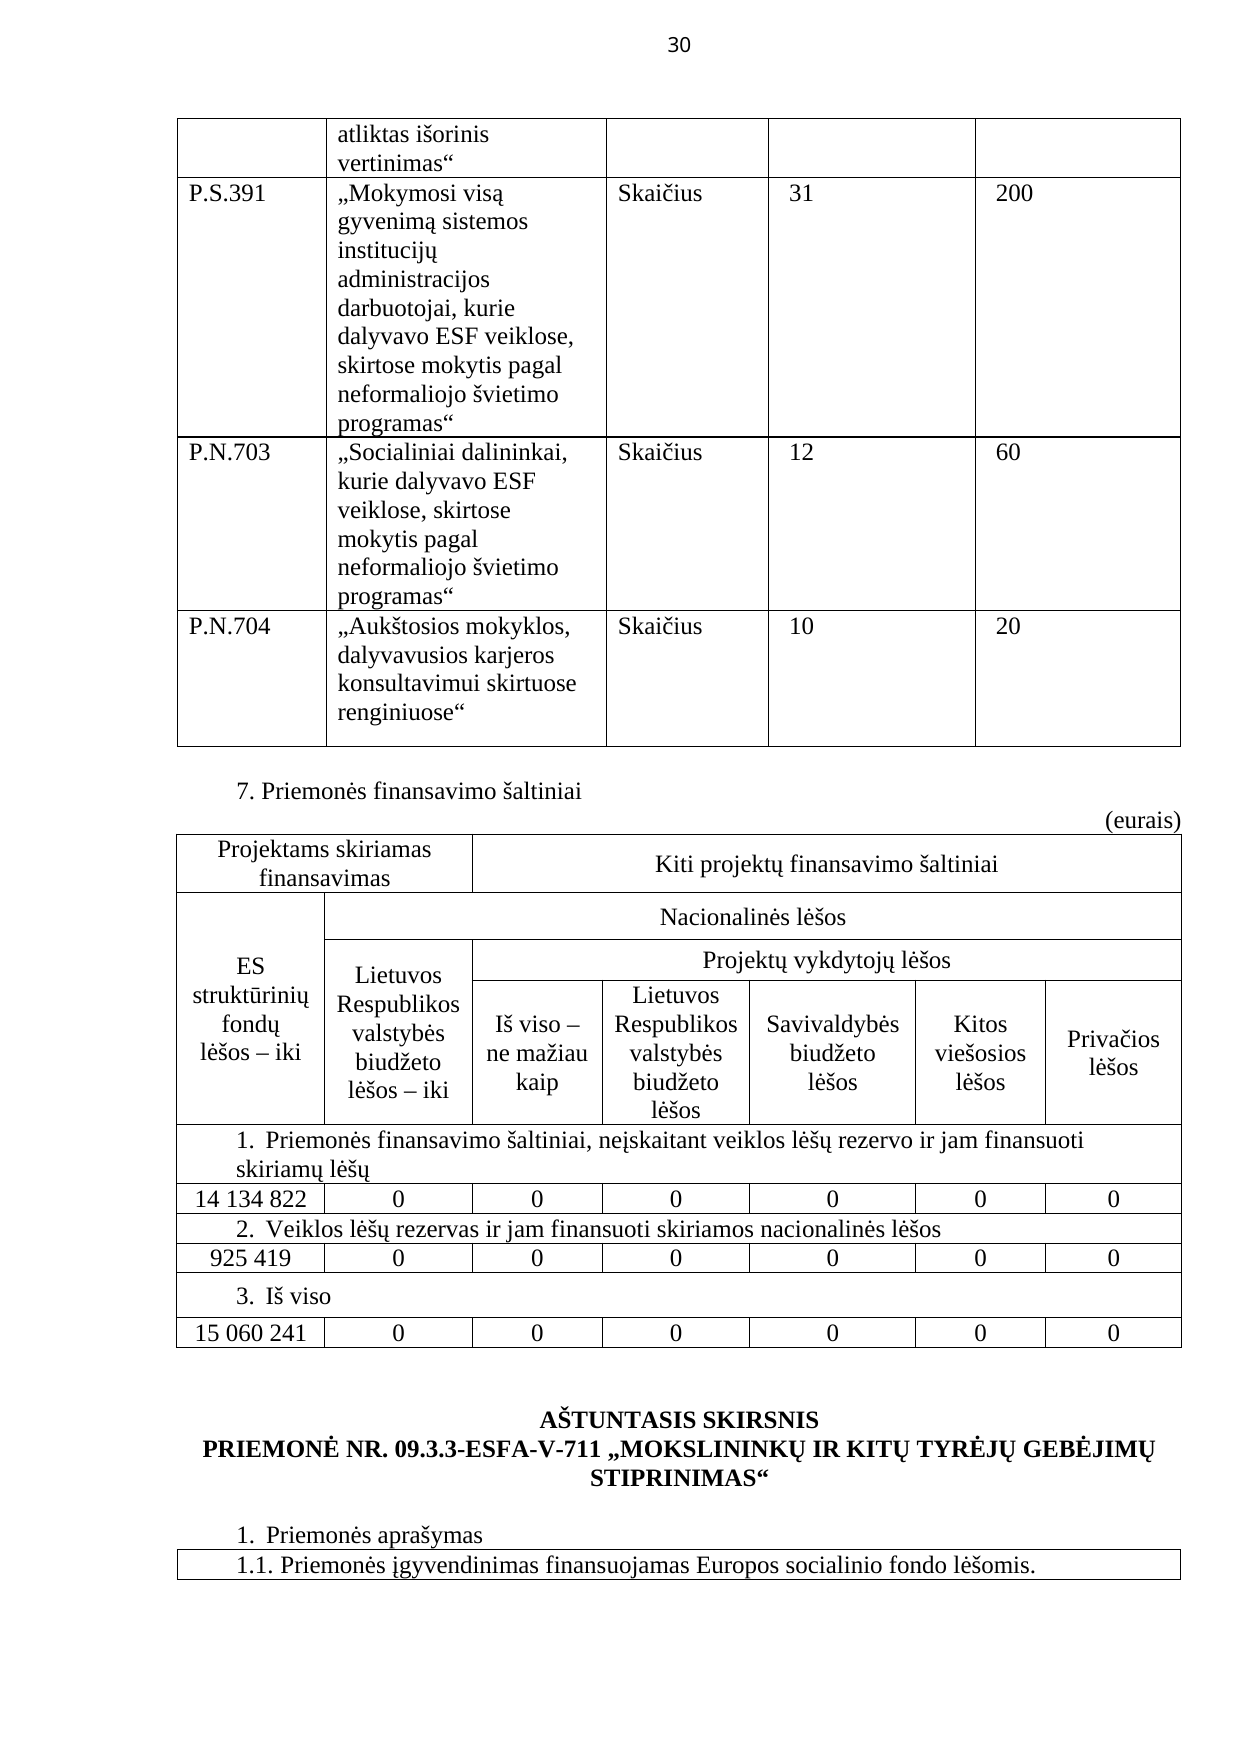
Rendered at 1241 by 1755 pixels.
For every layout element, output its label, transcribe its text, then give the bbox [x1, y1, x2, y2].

table_cell 10 [769, 611, 975, 746]
table_cell „Mokymosi visą gyvenimą sistemos institucijų administracijos darbuotojai, kurie dalyvavo ESF veiklose, skirtose mokytis pagal neformaliojo švietimo programas“ [327, 178, 606, 436]
table_cell Skaičius [607, 178, 768, 436]
table_cell „Aukštosios mokyklos, dalyvavusios karjeros konsultavimui skirtuose renginiuose“ [327, 611, 606, 746]
table_cell [178, 119, 326, 177]
table_cell 0 [750, 1244, 915, 1272]
table_cell 0 [916, 1318, 1045, 1347]
table_cell Projektų vykdytojų lėšos [473, 940, 1181, 979]
table_cell P.N.704 [178, 611, 326, 746]
table_cell Privačios lėšos [1046, 981, 1181, 1124]
table_cell 0 [325, 1244, 472, 1272]
table_cell 200 [976, 178, 1180, 436]
table_cell 0 [916, 1184, 1045, 1213]
table_cell 0 [473, 1318, 602, 1347]
table_cell ES struktūrinių fondų lėšos – iki [177, 893, 324, 1124]
table_cell 14 134 822 [177, 1184, 324, 1213]
table_cell „Socialiniai dalininkai, kurie dalyvavo ESF veiklose, skirtose mokytis pagal neformaliojo švietimo programas“ [327, 438, 606, 610]
table_cell 925 419 [177, 1244, 324, 1272]
table_cell atliktas išorinis vertinimas“ [327, 119, 606, 177]
table_cell 31 [769, 178, 975, 436]
table_cell 0 [1046, 1318, 1181, 1347]
table_cell 0 [325, 1318, 472, 1347]
table_cell 60 [976, 438, 1180, 610]
table_cell 2. Veiklos lėšų rezervas ir jam finansuoti skiriamos nacionalinės lėšos [177, 1214, 1181, 1242]
table_cell [769, 119, 975, 177]
table_cell 1. Priemonės finansavimo šaltiniai, neįskaitant veiklos lėšų rezervo ir jam finansuoti skiriamų lėšų [177, 1125, 1181, 1183]
text (eurais) [177, 805, 1181, 833]
table_cell 3. Iš viso [177, 1273, 1181, 1317]
table_cell 0 [750, 1318, 915, 1347]
table_cell 0 [603, 1244, 749, 1272]
table_cell [607, 119, 768, 177]
table_cell 0 [473, 1184, 602, 1213]
text PRIEMONĖ NR. 09.3.3-ESFA-V-711 „MOKSLININKŲ IR KITŲ TYRĖJŲ GEBĖJIMŲ STIPRINIMAS“ [177, 1434, 1181, 1492]
table_cell [976, 119, 1180, 177]
table_cell 0 [603, 1318, 749, 1347]
table_cell Skaičius [607, 611, 768, 746]
table_cell 0 [1046, 1184, 1181, 1213]
table_cell Lietuvos Respublikos valstybės biudžeto lėšos – iki [325, 940, 472, 1124]
text 1. Priemonės aprašymas [236, 1521, 1181, 1549]
table_header Projektams skiriamas finansavimas [177, 835, 472, 892]
table_cell 12 [769, 438, 975, 610]
table_cell Kitos viešosios lėšos [916, 981, 1045, 1124]
table_cell 0 [603, 1184, 749, 1213]
table_cell 0 [1046, 1244, 1181, 1272]
table_cell P.N.703 [178, 438, 326, 610]
text 7. Priemonės finansavimo šaltiniai [177, 776, 1181, 805]
table_cell 15 060 241 [177, 1318, 324, 1347]
table_cell Savivaldybės biudžeto lėšos [750, 981, 915, 1124]
table_header 1.1. Priemonės įgyvendinimas finansuojamas Europos socialinio fondo lėšomis. [178, 1550, 1180, 1579]
table_cell Nacionalinės lėšos [325, 893, 1181, 939]
table_cell Skaičius [607, 438, 768, 610]
table_cell 0 [750, 1184, 915, 1213]
table_cell Lietuvos Respublikos valstybės biudžeto lėšos [603, 981, 749, 1124]
table_cell 0 [473, 1244, 602, 1272]
table_header Kiti projektų finansavimo šaltiniai [473, 835, 1181, 892]
table_cell 0 [325, 1184, 472, 1213]
table_cell 0 [916, 1244, 1045, 1272]
text AŠTUNTASIS SKIRSNIS [177, 1406, 1181, 1434]
table_cell 20 [976, 611, 1180, 746]
table_cell Iš viso – ne mažiau kaip [473, 981, 602, 1124]
table_cell P.S.391 [178, 178, 326, 436]
